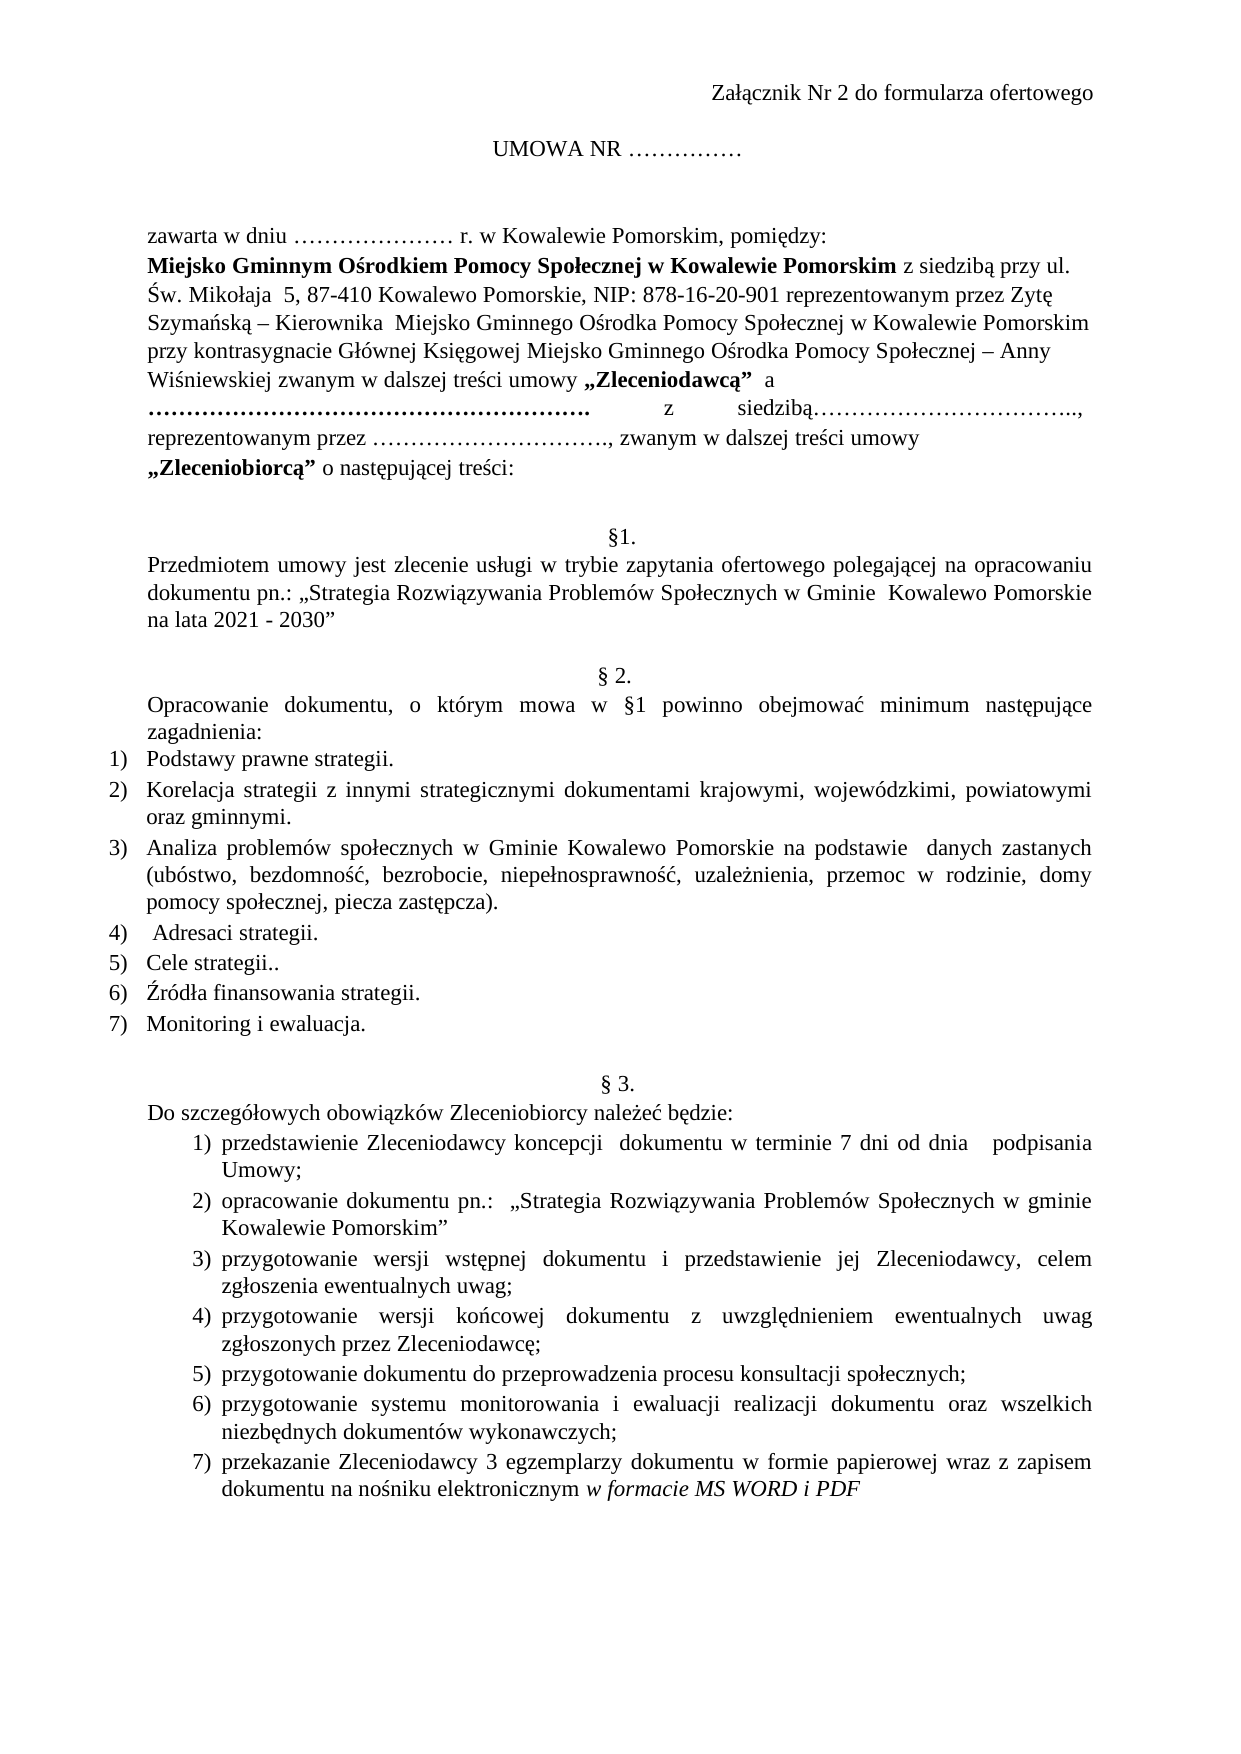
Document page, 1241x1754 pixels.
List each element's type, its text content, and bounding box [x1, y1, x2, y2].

list Źródła finansowania strategii. [108, 979, 1093, 1006]
list przygotowanie wersji końcowej dokumentu z uwzględnieniem ewentualnych uwag zgłoszonych przez Zleceniodawcę; [192, 1302, 1093, 1356]
text Przedmiotem umowy jest zlecenie usługi w trybie zapytania ofertowego polegającej na opracowaniu dokumentu pn.: „Strategia Rozwiązywania Problemów Społecznych w Gminie Kowalewo Pomorskie na lata 2021 - 2030” [147, 551, 1093, 632]
text Opracowanie dokumentu, o którym mowa w §1 powinno obejmować minimum następujące zagadnienia: [147, 691, 1093, 744]
text Do szczegółowych obowiązków Zleceniobiorcy należeć będzie: [147, 1099, 1093, 1125]
list przygotowanie wersji wstępnej dokumentu i przedstawienie jej Zleceniodawcy, celem zgłoszenia ewentualnych uwag; [192, 1244, 1093, 1298]
text UMOWA NR …………… [163, 135, 1078, 162]
text § 3. [163, 1070, 1078, 1097]
text §1. [163, 523, 1093, 549]
list Analiza problemów społecznych w Gminie Kowalewo Pomorskie na podstawie danych zastanych (ubóstwo, bezdomność, bezrobocie, niepełnosprawność, uzależnienia, przemoc w rodzinie, domy pomocy społecznej, piecza zastępcza). [108, 833, 1093, 914]
list przekazanie Zleceniodawcy 3 egzemplarzy dokumentu w formie papierowej wraz z zapisem dokumentu na nośniku elektronicznym w formacie MS WORD i PDF [192, 1448, 1093, 1502]
text …………………………………………………. z siedzibą…………………………….., reprezentowanym przez …………………………., zwanym w dalszej treści umowy „Zleceniobiorcą” o następującej treści: [147, 394, 1093, 481]
text § 2. [163, 662, 1078, 689]
list Adresaci strategii. [108, 918, 1093, 945]
text Miejsko Gminnym Ośrodkiem Pomocy Społecznej w Kowalewie Pomorskim z siedzibą przy ul. Św. Mikołaja 5, 87-410 Kowalewo Pomorskie, NIP: 878-16-20-901 reprezentowanym przez Zytę Szymańską – Kierownika Miejsko Gminnego Ośrodka Pomocy Społecznej w Kowalewie Pomorskim przy kontrasygnacie Głównej Księgowej Miejsko Gminnego Ośrodka Pomocy Społecznej – Anny Wiśniewskiej zwanym w dalszej treści umowy „Zleceniodawcą” a [147, 252, 1093, 392]
list przygotowanie dokumentu do przeprowadzenia procesu konsultacji społecznych; [192, 1360, 1093, 1386]
list Korelacja strategii z innymi strategicznymi dokumentami krajowymi, wojewódzkimi, powiatowymi oraz gminnymi. [108, 776, 1093, 829]
text Załącznik Nr 2 do formularza ofertowego [146, 78, 1093, 105]
list opracowanie dokumentu pn.: „Strategia Rozwiązywania Problemów Społecznych w gminie Kowalewie Pomorskim” [192, 1187, 1093, 1241]
list Podstawy prawne strategii. [108, 745, 1093, 772]
text zawarta w dniu ………………… r. w Kowalewie Pomorskim, pomiędzy: [147, 222, 1093, 248]
list przedstawienie Zleceniodawcy koncepcji dokumentu w terminie 7 dni od dnia podpisania Umowy; [192, 1129, 1093, 1183]
list Monitoring i ewaluacja. [108, 1010, 1093, 1036]
list przygotowanie systemu monitorowania i ewaluacji realizacji dokumentu oraz wszelkich niezbędnych dokumentów wykonawczych; [192, 1390, 1093, 1444]
list Cele strategii.. [108, 949, 1093, 975]
